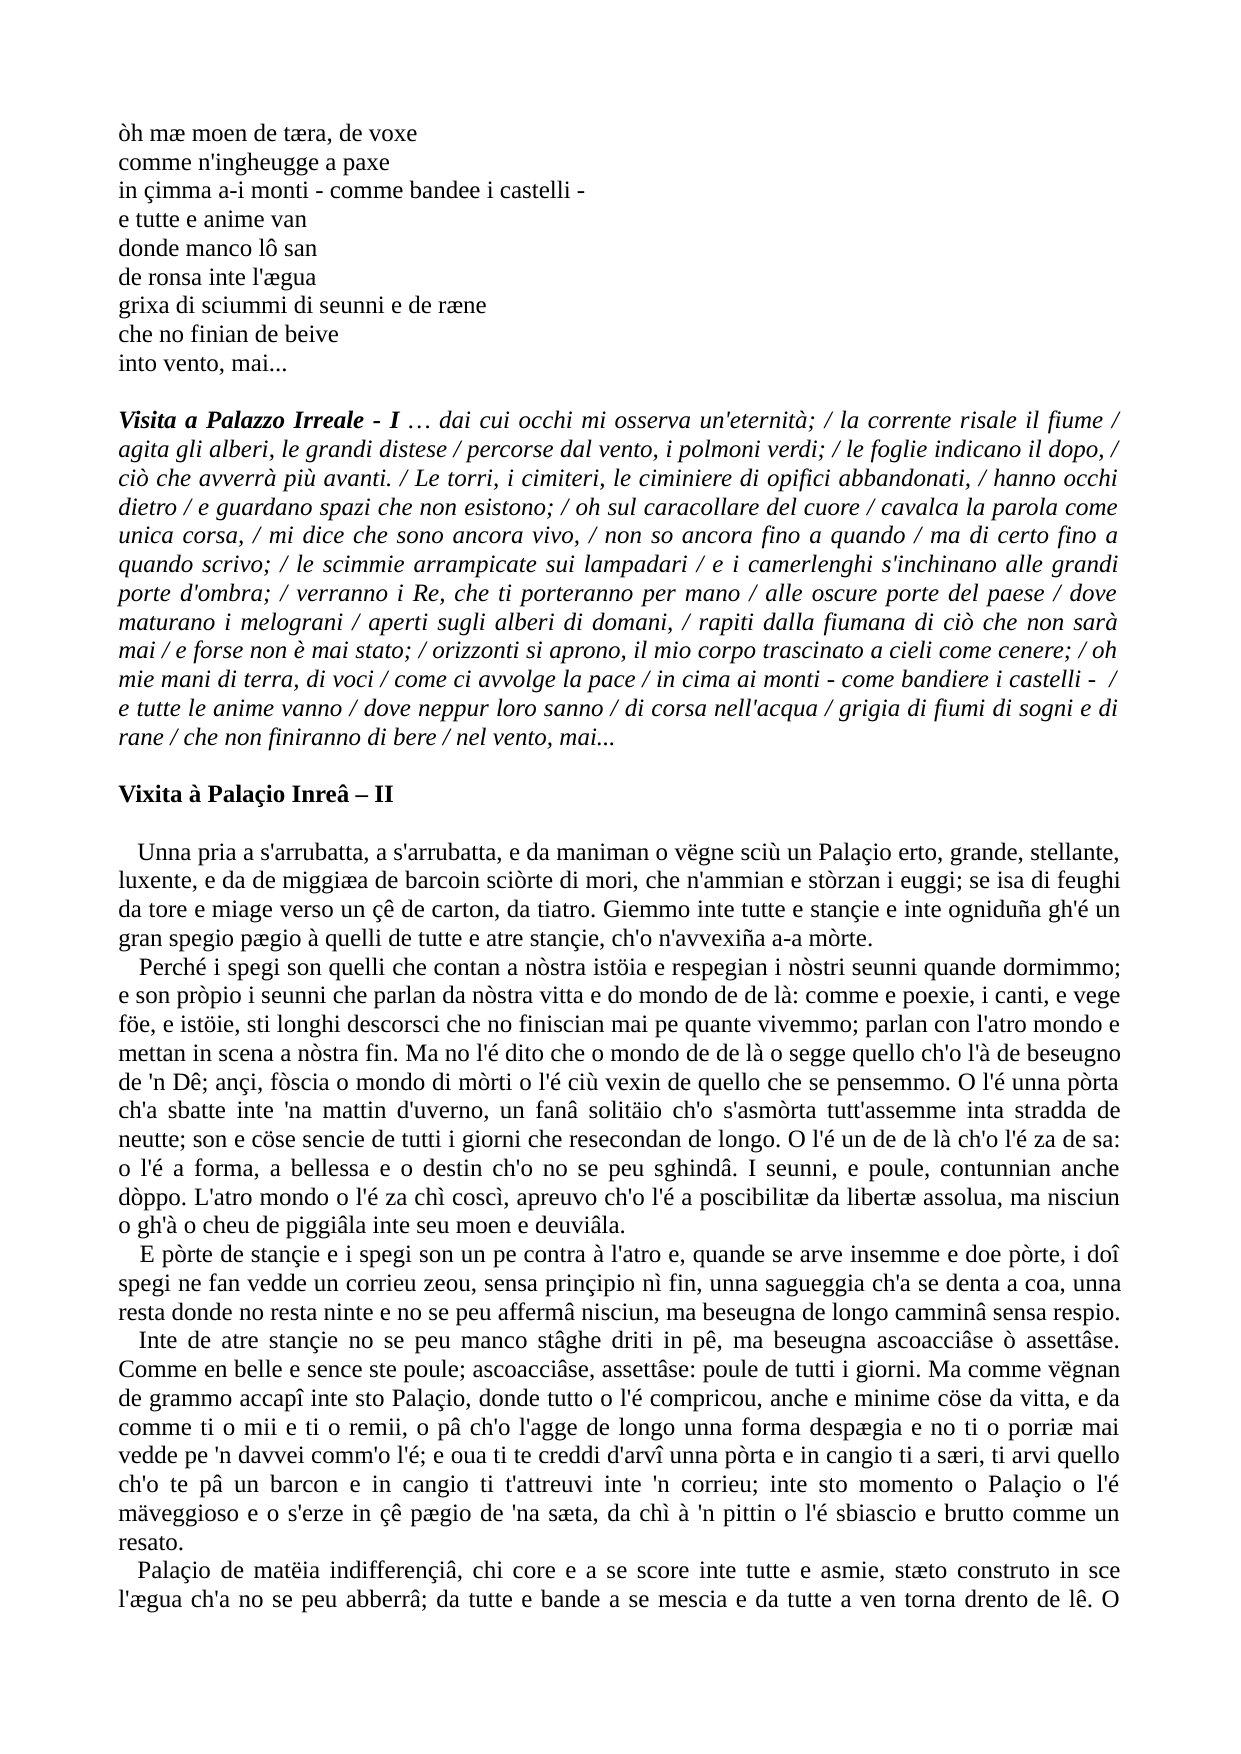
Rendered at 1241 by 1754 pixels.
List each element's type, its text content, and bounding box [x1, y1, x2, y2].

text e tutte e anime van [118, 204, 1122, 233]
text into vento, mai... [118, 348, 1122, 377]
text grixa di sciummi di seunni e de ræne [118, 291, 1122, 319]
text Visita a Palazzo Irreale - I … dai cui occhi mi osserva un'eternità; / la corrente risale il fiume / agita gli alberi, le grandi distese / percorse dal vento, i polmoni verdi; / le foglie indicano il dopo, / ciò che avverrà più avanti. / Le torri, i cimiteri, le ciminiere di opifici abbandonati, / hanno occhi dietro / e guardano spazi che non esistono; / oh sul caracollare del cuore / cavalca la parola come unica corsa, / mi dice che sono ancora vivo, / non so ancora fino a quando / ma di certo fino a quando scrivo; / le scimmie arrampicate sui lampadari / e i camerlenghi s'inchinano alle grandi porte d'ombra; / verranno i Re, che ti porteranno per mano / alle oscure porte del paese / dove maturano i melograni / aperti sugli alberi di domani, / rapiti dalla fiumana di ciò che non sarà mai / e forse non è mai stato; / orizzonti si aprono, il mio corpo trascinato a cieli come cenere; / oh mie mani di terra, di voci / come ci avvolge la pace / in cima ai monti - come bandiere i castelli - / e tutte le anime vanno / dove neppur loro sanno / di corsa nell'acqua / grigia di fiumi di sogni e di rane / che non finiranno di bere / nel vento, mai... [118, 406, 1122, 751]
text Perché i spegi son quelli che contan a nòstra istöia e respegian i nòstri seunni quande dormimmo; e son pròpio i seunni che parlan da nòstra vitta e do mondo de de là: comme e poexie, i canti, e vege föe, e istöie, sti longhi descorsci che no finiscian mai pe quante vivemmo; parlan con l'atro mondo e mettan in scena a nòstra fin. Ma no l'é dito che o mondo de de là o segge quello ch'o l'à de beseugno de 'n Dê; ançi, fòscia o mondo di mòrti o l'é ciù vexin de quello che se pensemmo. O l'é unna pòrta ch'a sbatte inte 'na mattin d'uverno, un fanâ solitäio ch'o s'asmòrta tutt'assemme inta stradda de neutte; son e cöse sencie de tutti i giorni che resecondan de longo. O l'é un de de là ch'o l'é za de sa: o l'é a forma, a bellessa e o destin ch'o no se peu sghindâ. I seunni, e poule, contunnian anche dòppo. L'atro mondo o l'é za chì coscì, apreuvo ch'o l'é a poscibilitæ da libertæ assolua, ma nisciun o gh'à o cheu de piggiâla inte seu moen e deuviâla. [118, 952, 1122, 1239]
text donde manco lô san [118, 233, 1122, 262]
text che no finian de beive [118, 319, 1122, 348]
text Vixita à Palaçio Inreâ – II [118, 779, 1122, 808]
text de ronsa inte l'ægua [118, 262, 1122, 291]
text Unna pria a s'arrubatta, a s'arrubatta, e da maniman o vëgne sciù un Palaçio erto, grande, stellante, luxente, e da de miggiæa de barcoin sciòrte di mori, che n'ammian e stòrzan i euggi; se isa di feughi da tore e miage verso un çê de carton, da tiatro. Giemmo inte tutte e stançie e inte ogniduña gh'é un gran spegio pægio à quelli de tutte e atre stançie, ch'o n'avvexiña a-a mòrte. [118, 837, 1122, 952]
text òh mæ moen de tæra, de voxe [118, 118, 1122, 147]
text Inte de atre stançie no se peu manco stâghe driti in pê, ma beseugna ascoacciâse ò assettâse. Comme en belle e sence ste poule; ascoacciâse, assettâse: poule de tutti i giorni. Ma comme vëgnan de grammo accapî inte sto Palaçio, donde tutto o l'é compricou, anche e minime cöse da vitta, e da comme ti o mii e ti o remii, o pâ ch'o l'agge de longo unna forma despægia e no ti o porriæ mai vedde pe 'n davvei comm'o l'é; e oua ti te creddi d'arvî unna pòrta e in cangio ti a særi, ti arvi quello ch'o te pâ un barcon e in cangio ti t'attreuvi inte 'n corrieu; inte sto momento o Palaçio o l'é mäveggioso e o s'erze in çê pægio de 'na sæta, da chì à 'n pittin o l'é sbiascio e brutto comme un resato. [118, 1326, 1122, 1556]
text Palaçio de matëia indifferençiâ, chi core e a se score inte tutte e asmie, stæto construto in sce l'ægua ch'a no se peu abberrâ; da tutte e bande a se mescia e da tutte a ven torna drento de lê. O [118, 1556, 1122, 1613]
text comme n'ingheugge a paxe [118, 147, 1122, 176]
text E pòrte de stançie e i spegi son un pe contra à l'atro e, quande se arve insemme e doe pòrte, i doî spegi ne fan vedde un corrieu zeou, sensa prinçipio nì fin, unna sagueggia ch'a se denta a coa, unna resta donde no resta ninte e no se peu affermâ nisciun, ma beseugna de longo camminâ sensa respio. [118, 1239, 1122, 1326]
text in çimma a-i monti - comme bandee i castelli - [118, 176, 1122, 204]
